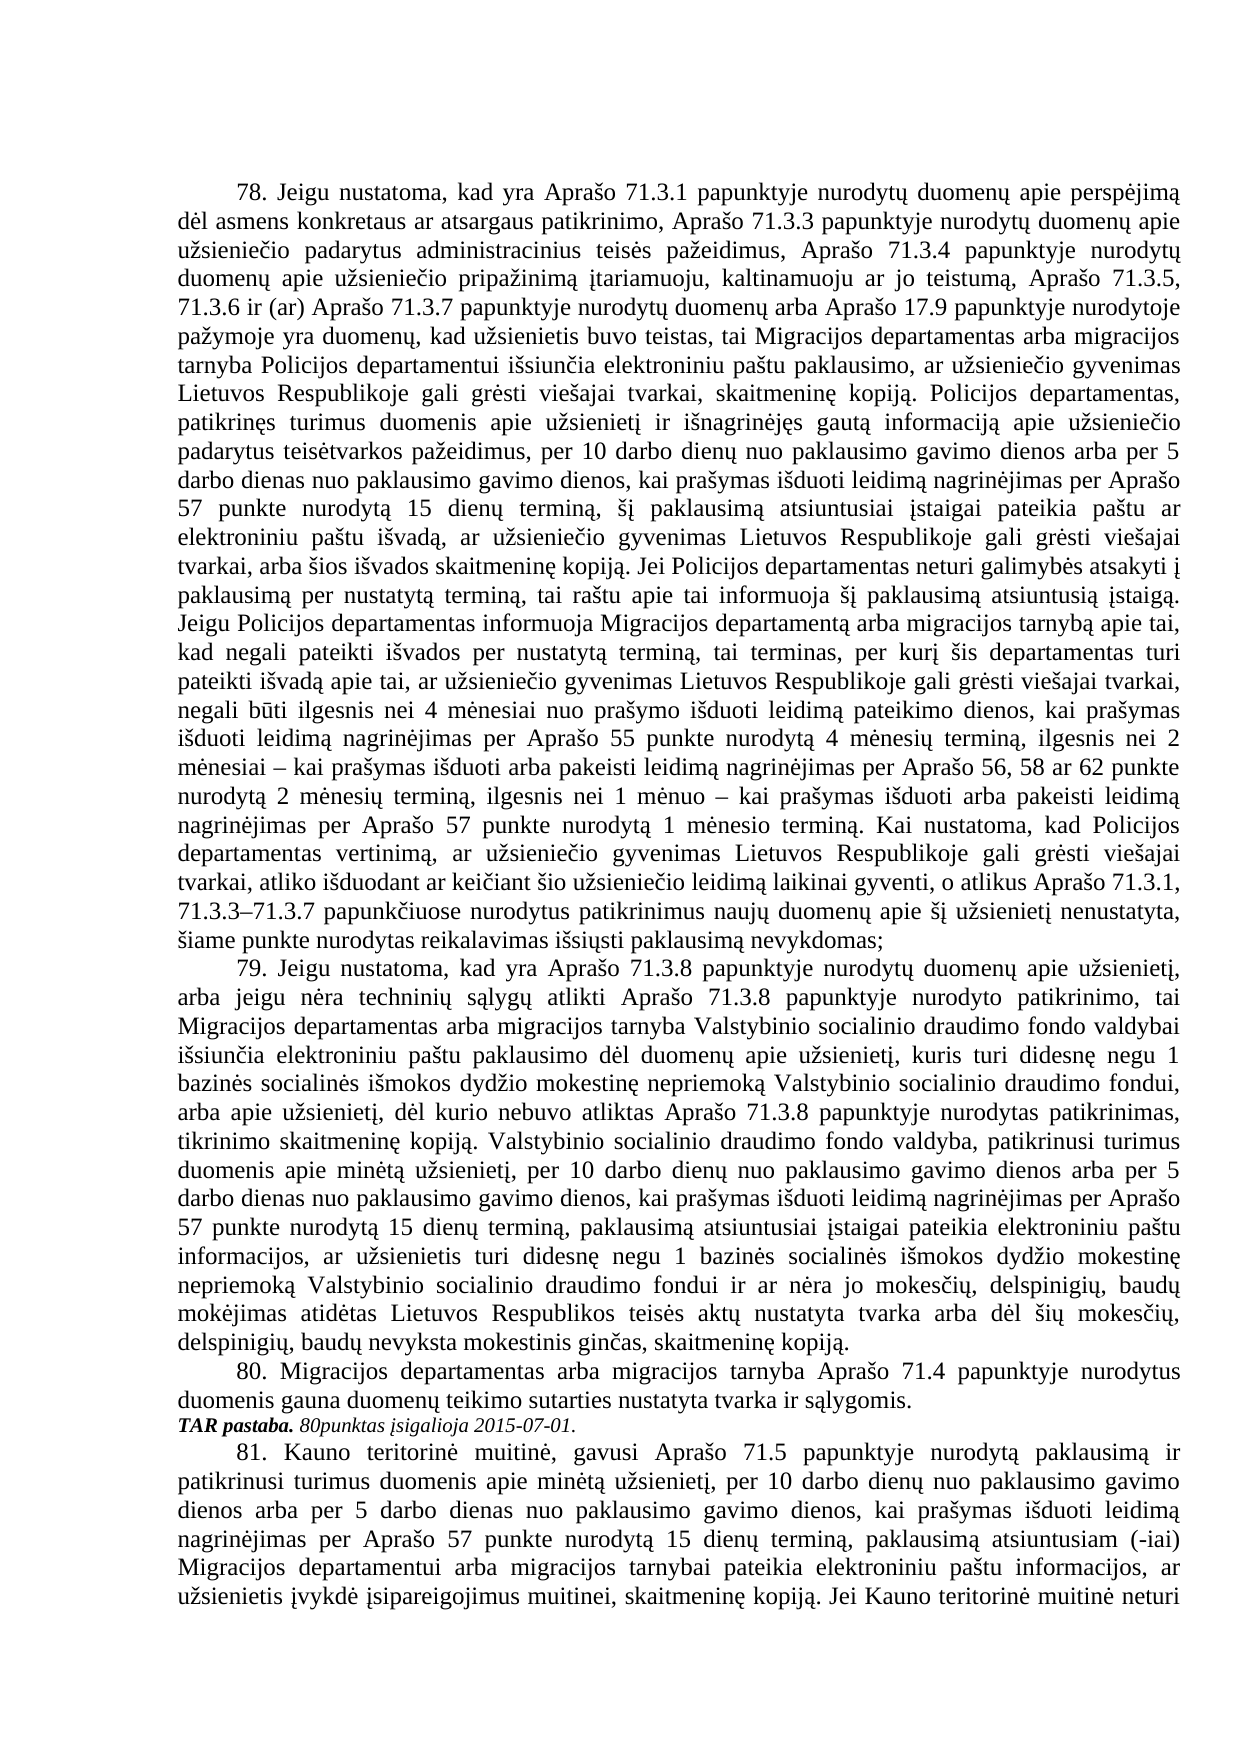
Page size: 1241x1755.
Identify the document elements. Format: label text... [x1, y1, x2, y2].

text 81. Kauno teritorinė muitinė, gavusi Aprašo 71.5 papunktyje nurodytą paklausimą ir patikrinusi turimus duomenis apie minėtą užsienietį, per 10 darbo dienų nuo paklausimo gavimo dienos arba per 5 darbo dienas nuo paklausimo gavimo dienos, kai prašymas išduoti leidimą nagrinėjimas per Aprašo 57 punkte nurodytą 15 dienų terminą, paklausimą atsiuntusiam (-iai) Migracijos departamentui arba migracijos tarnybai pateikia elektroniniu paštu informacijos, ar užsienietis įvykdė įsipareigojimus muitinei, skaitmeninę kopiją. Jei Kauno teritorinė muitinė neturi [177, 1437, 1181, 1610]
text 80. Migracijos departamentas arba migracijos tarnyba Aprašo 71.4 papunktyje nurodytus duomenis gauna duomenų teikimo sutarties nustatyta tvarka ir sąlygomis. [177, 1356, 1181, 1413]
text 79. Jeigu nustatoma, kad yra Aprašo 71.3.8 papunktyje nurodytų duomenų apie užsienietį, arba jeigu nėra techninių sąlygų atlikti Aprašo 71.3.8 papunktyje nurodyto patikrinimo, tai Migracijos departamentas arba migracijos tarnyba Valstybinio socialinio draudimo fondo valdybai išsiunčia elektroniniu paštu paklausimo dėl duomenų apie užsienietį, kuris turi didesnę negu 1 bazinės socialinės išmokos dydžio mokestinę nepriemoką Valstybinio socialinio draudimo fondui, arba apie užsienietį, dėl kurio nebuvo atliktas Aprašo 71.3.8 papunktyje nurodytas patikrinimas, tikrinimo skaitmeninę kopiją. Valstybinio socialinio draudimo fondo valdyba, patikrinusi turimus duomenis apie minėtą užsienietį, per 10 darbo dienų nuo paklausimo gavimo dienos arba per 5 darbo dienas nuo paklausimo gavimo dienos, kai prašymas išduoti leidimą nagrinėjimas per Aprašo 57 punkte nurodytą 15 dienų terminą, paklausimą atsiuntusiai įstaigai pateikia elektroniniu paštu informacijos, ar užsienietis turi didesnę negu 1 bazinės socialinės išmokos dydžio mokestinę nepriemoką Valstybinio socialinio draudimo fondui ir ar nėra jo mokesčių, delspinigių, baudų mokėjimas atidėtas Lietuvos Respublikos teisės aktų nustatyta tvarka arba dėl šių mokesčių, delspinigių, baudų nevyksta mokestinis ginčas, skaitmeninę kopiją. [177, 953, 1181, 1356]
text 78. Jeigu nustatoma, kad yra Aprašo 71.3.1 papunktyje nurodytų duomenų apie perspėjimą dėl asmens konkretaus ar atsargaus patikrinimo, Aprašo 71.3.3 papunktyje nurodytų duomenų apie užsieniečio padarytus administracinius teisės pažeidimus, Aprašo 71.3.4 papunktyje nurodytų duomenų apie užsieniečio pripažinimą įtariamuoju, kaltinamuoju ar jo teistumą, Aprašo 71.3.5, 71.3.6 ir (ar) Aprašo 71.3.7 papunktyje nurodytų duomenų arba Aprašo 17.9 papunktyje nurodytoje pažymoje yra duomenų, kad užsienietis buvo teistas, tai Migracijos departamentas arba migracijos tarnyba Policijos departamentui išsiunčia elektroniniu paštu paklausimo, ar užsieniečio gyvenimas Lietuvos Respublikoje gali grėsti viešajai tvarkai, skaitmeninę kopiją. Policijos departamentas, patikrinęs turimus duomenis apie užsienietį ir išnagrinėjęs gautą informaciją apie užsieniečio padarytus teisėtvarkos pažeidimus, per 10 darbo dienų nuo paklausimo gavimo dienos arba per 5 darbo dienas nuo paklausimo gavimo dienos, kai prašymas išduoti leidimą nagrinėjimas per Aprašo 57 punkte nurodytą 15 dienų terminą, šį paklausimą atsiuntusiai įstaigai pateikia paštu ar elektroniniu paštu išvadą, ar užsieniečio gyvenimas Lietuvos Respublikoje gali grėsti viešajai tvarkai, arba šios išvados skaitmeninę kopiją. Jei Policijos departamentas neturi galimybės atsakyti į paklausimą per nustatytą terminą, tai raštu apie tai informuoja šį paklausimą atsiuntusią įstaigą. Jeigu Policijos departamentas informuoja Migracijos departamentą arba migracijos tarnybą apie tai, kad negali pateikti išvados per nustatytą terminą, tai terminas, per kurį šis departamentas turi pateikti išvadą apie tai, ar užsieniečio gyvenimas Lietuvos Respublikoje gali grėsti viešajai tvarkai, negali būti ilgesnis nei 4 mėnesiai nuo prašymo išduoti leidimą pateikimo dienos, kai prašymas išduoti leidimą nagrinėjimas per Aprašo 55 punkte nurodytą 4 mėnesių terminą, ilgesnis nei 2 mėnesiai – kai prašymas išduoti arba pakeisti leidimą nagrinėjimas per Aprašo 56, 58 ar 62 punkte nurodytą 2 mėnesių terminą, ilgesnis nei 1 mėnuo – kai prašymas išduoti arba pakeisti leidimą nagrinėjimas per Aprašo 57 punkte nurodytą 1 mėnesio terminą. Kai nustatoma, kad Policijos departamentas vertinimą, ar užsieniečio gyvenimas Lietuvos Respublikoje gali grėsti viešajai tvarkai, atliko išduodant ar keičiant šio užsieniečio leidimą laikinai gyventi, o atlikus Aprašo 71.3.1, 71.3.3–71.3.7 papunkčiuose nurodytus patikrinimus naujų duomenų apie šį užsienietį nenustatyta, šiame punkte nurodytas reikalavimas išsiųsti paklausimą nevykdomas; [177, 177, 1181, 953]
text TAR pastaba. 80punktas įsigalioja 2015-07-01. [177, 1413, 1181, 1437]
